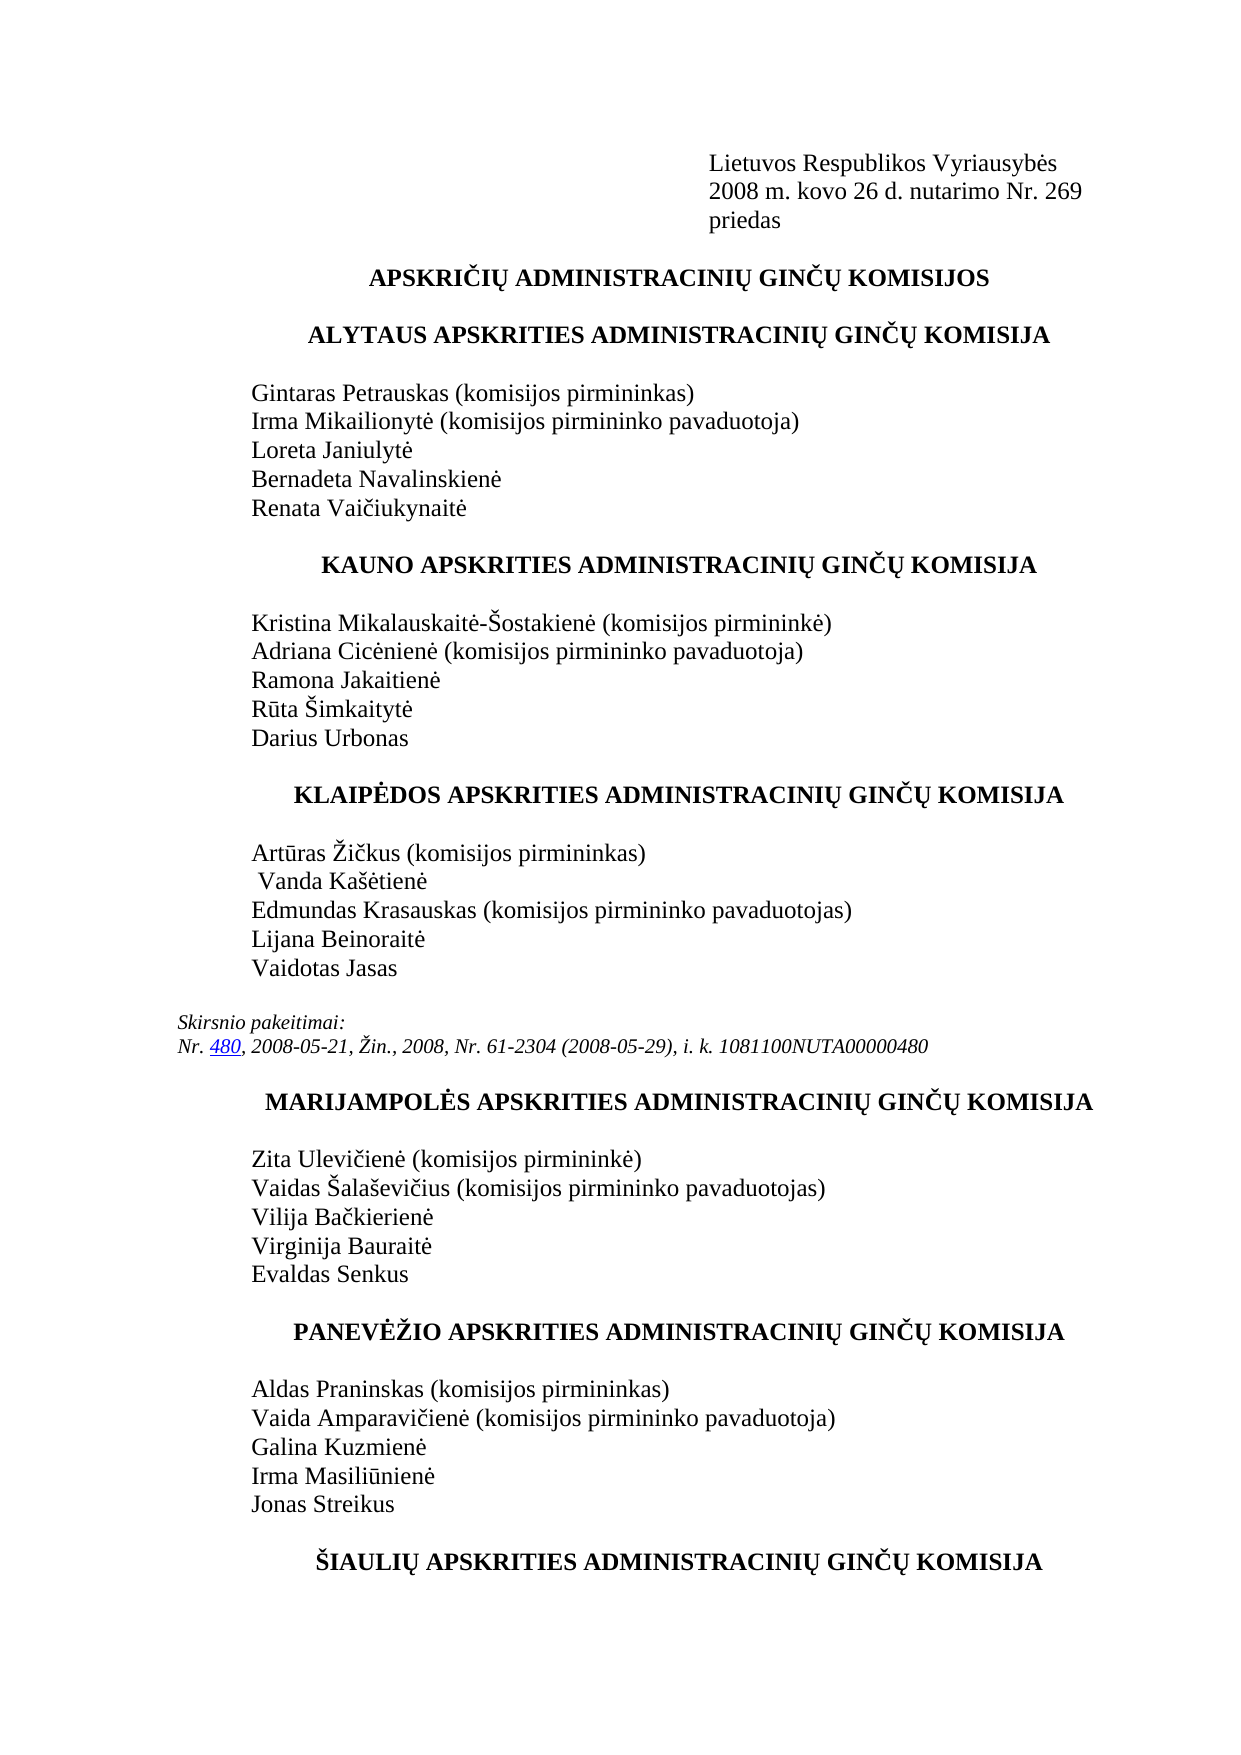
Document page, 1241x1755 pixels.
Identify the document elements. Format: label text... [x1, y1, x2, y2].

text Irma Masiliūnienė [177, 1461, 1181, 1489]
text 2008 m. kovo 26 d. nutarimo Nr. 269 [177, 176, 1181, 205]
text Aldas Praninskas (komisijos pirmininkas) [177, 1374, 1181, 1403]
text PANEVĖŽIO APSKRITIES ADMINISTRACINIŲ GINČŲ KOMISIJA [177, 1317, 1181, 1346]
text Darius Urbonas [177, 723, 1181, 751]
text Lietuvos Respublikos Vyriausybės [177, 148, 1181, 176]
text Irma Mikailionytė (komisijos pirmininko pavaduotoja) [177, 406, 1181, 435]
text Bernadeta Navalinskienė [177, 464, 1181, 493]
text Virginija Bauraitė [177, 1231, 1181, 1259]
text Lijana Beinoraitė [177, 924, 1181, 953]
text Vilija Bačkierienė [177, 1202, 1181, 1231]
text Skirsnio pakeitimai: [177, 1010, 1181, 1034]
text Vanda Kašėtienė [177, 866, 1181, 895]
text Vaidotas Jasas [177, 953, 1181, 981]
text Adriana Cicėnienė (komisijos pirmininko pavaduotoja) [177, 636, 1181, 665]
text Jonas Streikus [177, 1489, 1181, 1518]
text Renata Vaičiukynaitė [177, 493, 1181, 521]
text KAUNO APSKRITIES ADMINISTRACINIŲ GINČŲ KOMISIJA [177, 550, 1181, 579]
text Gintaras Petrauskas (komisijos pirmininkas) [177, 378, 1181, 406]
text Loreta Janiulytė [177, 435, 1181, 464]
text Rūta Šimkaitytė [177, 694, 1181, 723]
text Zita Ulevičienė (komisijos pirmininkė) [177, 1144, 1181, 1173]
text Vaida Amparavičienė (komisijos pirmininko pavaduotoja) [177, 1403, 1181, 1432]
text priedas [177, 205, 1181, 234]
text ŠIAULIŲ APSKRITIES ADMINISTRACINIŲ GINČŲ KOMISIJA [177, 1547, 1181, 1576]
text Edmundas Krasauskas (komisijos pirmininko pavaduotojas) [177, 895, 1181, 924]
text Nr. 480, 2008-05-21, Žin., 2008, Nr. 61-2304 (2008-05-29), i. k. 1081100NUTA00000480 [177, 1034, 1181, 1058]
text Kristina Mikalauskaitė-Šostakienė (komisijos pirmininkė) [177, 608, 1181, 636]
text Galina Kuzmienė [177, 1432, 1181, 1461]
text KLAIPĖDOS APSKRITIES ADMINISTRACINIŲ GINČŲ KOMISIJA [177, 780, 1181, 809]
text Ramona Jakaitienė [177, 665, 1181, 694]
text Artūras Žičkus (komisijos pirmininkas) [177, 838, 1181, 866]
text Vaidas Šalaševičius (komisijos pirmininko pavaduotojas) [177, 1173, 1181, 1202]
text Evaldas Senkus [177, 1259, 1181, 1288]
text ALYTAUS APSKRITIES ADMINISTRACINIŲ GINČŲ KOMISIJA [177, 320, 1181, 349]
text MARIJAMPOLĖS APSKRITIES ADMINISTRACINIŲ GINČŲ KOMISIJA [177, 1087, 1181, 1116]
text APSKRIČIŲ ADMINISTRACINIŲ GINČŲ KOMISIJOS [177, 263, 1181, 291]
